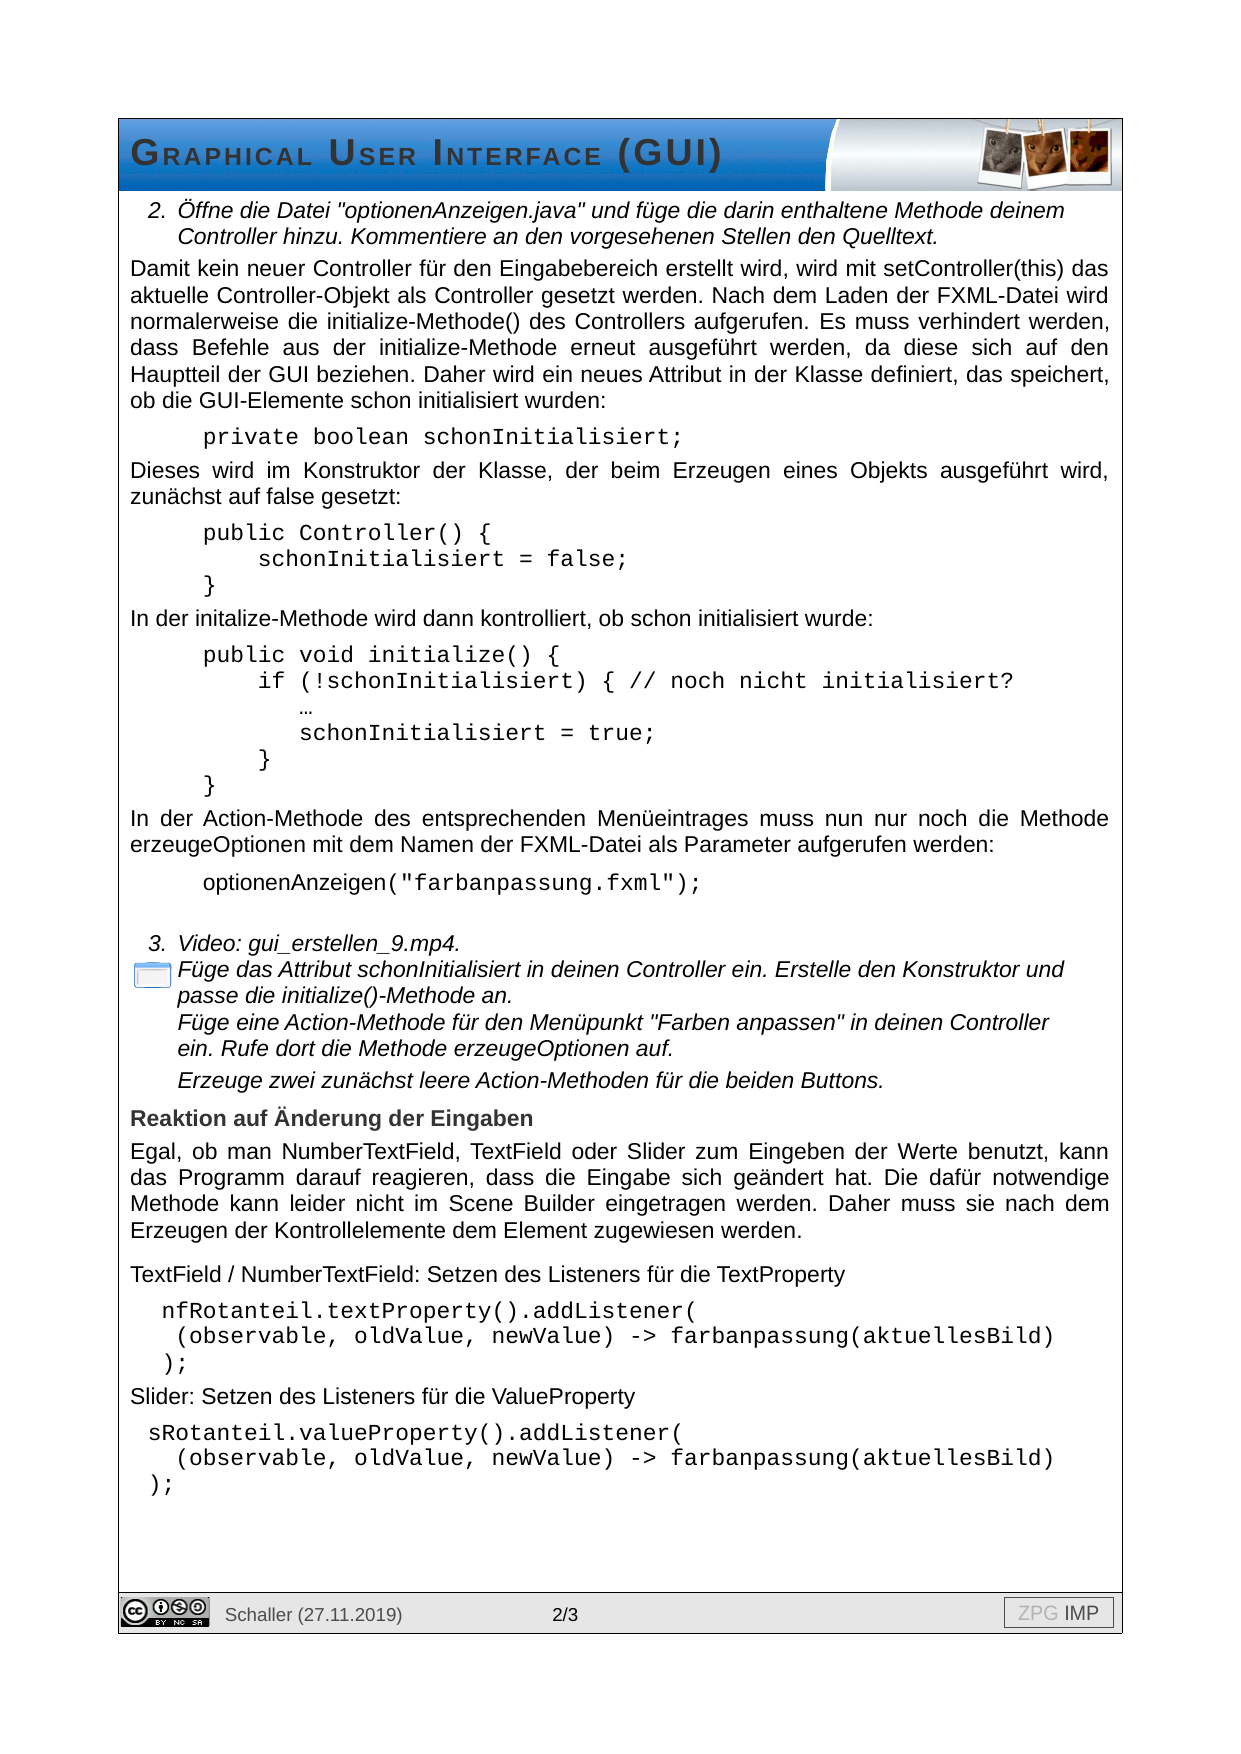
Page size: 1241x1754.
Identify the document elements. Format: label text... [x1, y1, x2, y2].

text optionenAnzeigen("farbanpassung.fxml"); [148, 869, 1092, 924]
text … [148, 695, 1092, 721]
list Video: gui_erstellen_9.mp4. Füge das Attribut schonInitialisiert in deinen Controller ein. Erstelle den Konstruktor und passe die initialize()-Methode an. Füge eine Action-Methode für den Menüpunkt "Farben anpassen" in deinen Controller ein. Rufe dort die Methode erzeugeOptionen auf. [148, 929, 1092, 1061]
text Reaktion auf Änderung der Eingaben [130, 1105, 1110, 1132]
text Damit kein neuer Controller für den Eingabebereich erstellt wird, wird mit setController(this) das aktuelle Controller-Objekt als Controller gesetzt werden. Nach dem Laden der FXML-Datei wird normalerweise die initialize-Methode() des Controllers aufgerufen. Es muss verhindert werden, dass Befehle aus der initialize-Methode erneut ausgeführt werden, da diese sich auf den Hauptteil der GUI beziehen. Daher wird ein neues Attribut in der Klasse definiert, das speichert, ob die GUI-Elemente schon initialisiert wurden: [130, 255, 1110, 413]
text } [148, 573, 1092, 599]
text Slider: Setzen des Listeners für die ValueProperty [130, 1383, 1110, 1409]
text schonInitialisiert = false; [148, 547, 1092, 573]
text Dieses wird im Konstruktor der Klasse, der beim Erzeugen eines Objekts ausgeführt wird, zunächst auf false gesetzt: [130, 457, 1110, 510]
picture [120, 1597, 210, 1627]
text nfRotanteil.textProperty().addListener( [148, 1299, 1092, 1325]
text public void initialize() { [148, 643, 1092, 669]
picture [119, 119, 1122, 191]
list Öffne die Datei "optionenAnzeigen.java" und füge die darin enthaltene Methode deinem Controller hinzu. Kommentiere an den vorgesehenen Stellen den Quelltext. [148, 197, 1092, 249]
text (observable, oldValue, newValue) -> farbanpassung(aktuellesBild) [148, 1325, 1092, 1351]
text ); [148, 1351, 1092, 1377]
text Egal, ob man NumberTextField, TextField oder Slider zum Eingeben der Werte benutzt, kann das Programm darauf reagieren, dass die Eingabe sich geändert hat. Die dafür notwendige Methode kann leider nicht im Scene Builder eingetragen werden. Daher muss sie nach dem Erzeugen der Kontrollelemente dem Element zugewiesen werden. [130, 1138, 1110, 1243]
text if (!schonInitialisiert) { // noch nicht initialisiert? [148, 669, 1092, 695]
text private boolean schonInitialisiert; [148, 425, 1092, 451]
text In der initalize-Methode wird dann kontrolliert, ob schon initialisiert wurde: [130, 605, 1110, 632]
text public Controller() { [148, 521, 1092, 547]
text ); [148, 1473, 1092, 1499]
text sRotanteil.valueProperty().addListener( [148, 1421, 1092, 1447]
text In der Action-Methode des entsprechenden Menüeintrages muss nun nur noch die Methode erzeugeOptionen mit dem Namen der FXML-Datei als Parameter aufgerufen werden: [130, 805, 1110, 858]
text schonInitialisiert = true; [148, 721, 1092, 747]
text TextField / NumberTextField: Setzen des Listeners für die TextProperty [130, 1261, 1110, 1287]
list Erzeuge zwei zunächst leere Action-Methoden für die beiden Buttons. [148, 1067, 1092, 1094]
text } [148, 747, 1092, 773]
text } [148, 773, 1092, 799]
text (observable, oldValue, newValue) -> farbanpassung(aktuellesBild) [148, 1447, 1092, 1473]
